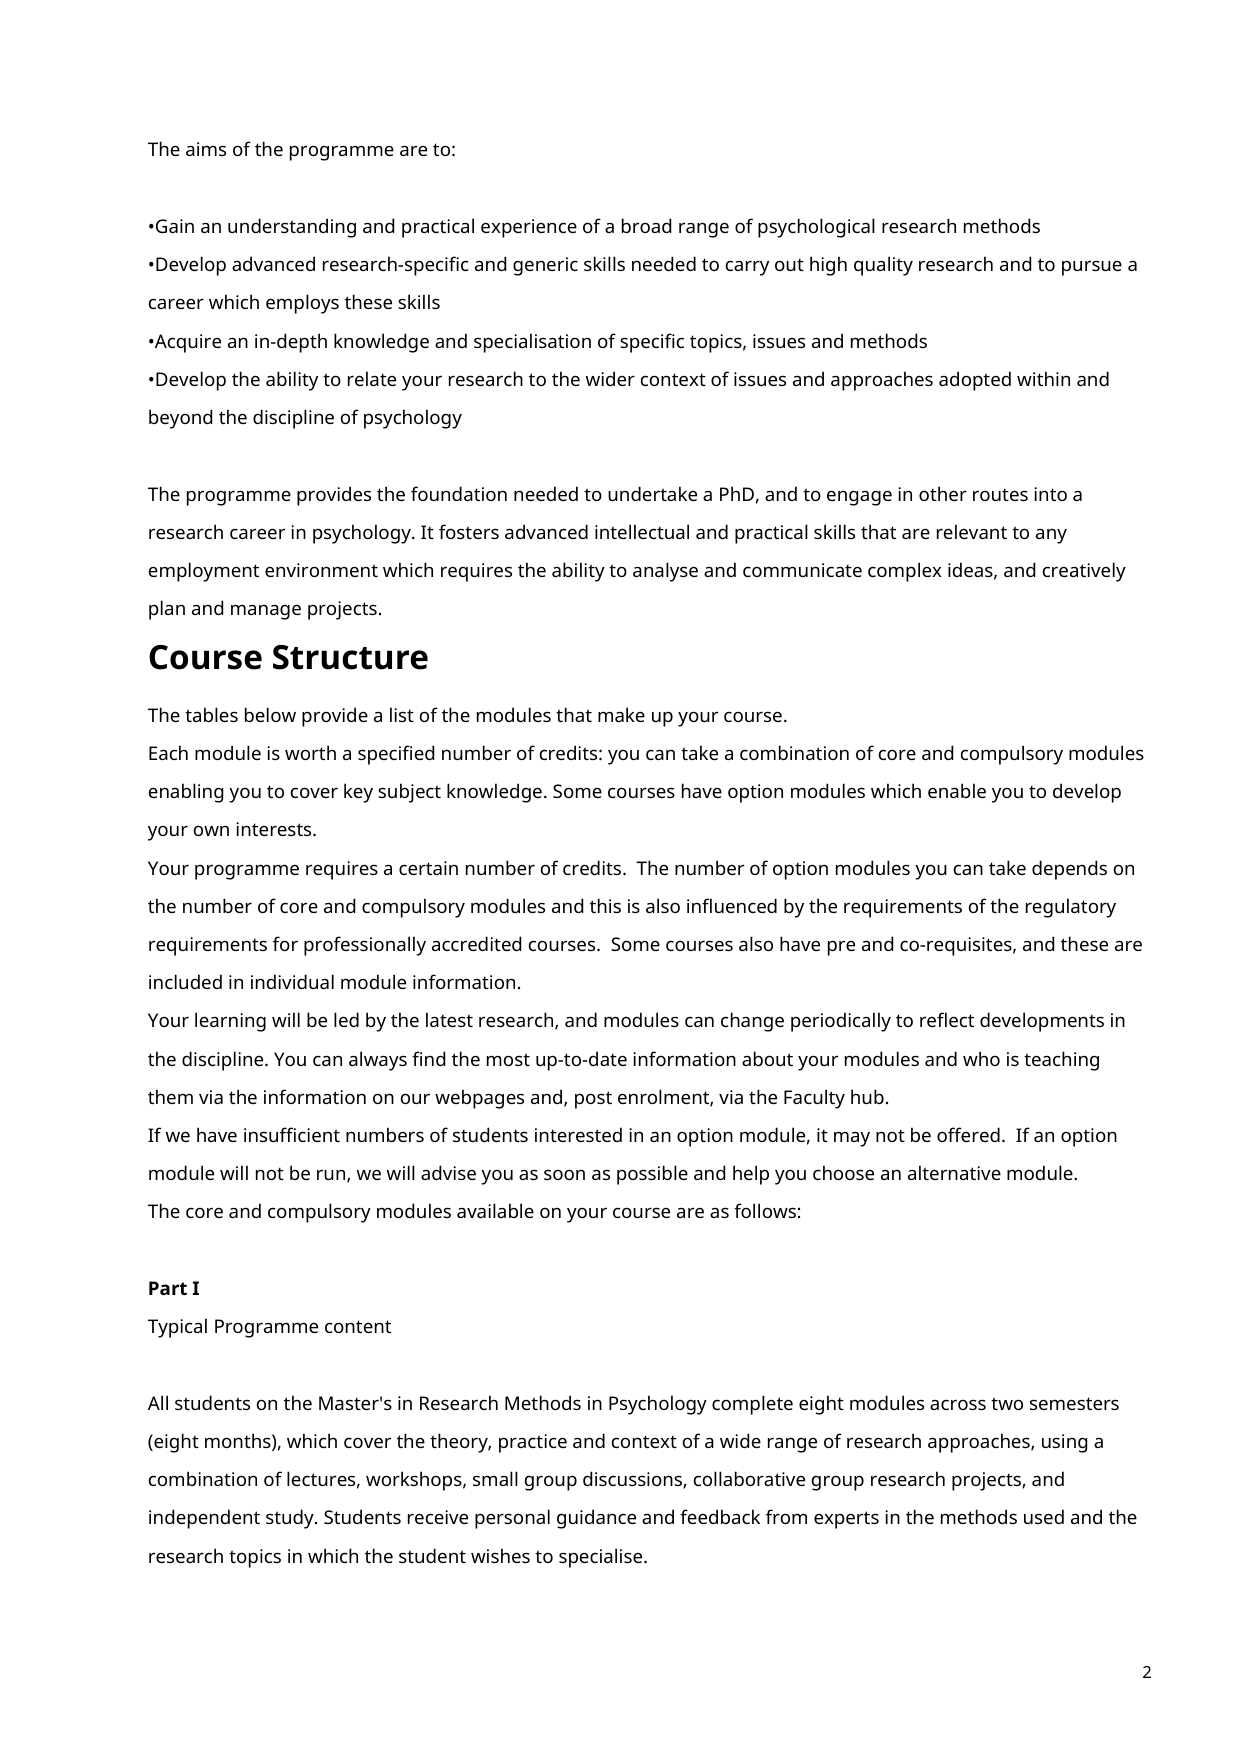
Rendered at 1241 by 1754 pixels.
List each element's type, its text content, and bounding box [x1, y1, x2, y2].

table_header Part I Typical Programme content All students on the Master's in Research Methods in Psychology complete eight modules across two semesters (eight months), which cover the theory, practice and context of a wide range of research approaches, using a combination of lectures, workshops, small group discussions, collaborative group research projects, and independent study. Students receive personal guidance and feedback from experts in the methods used and the research topics in which the student wishes to specialise. [136, 1237, 1152, 1607]
text Each module is worth a specified number of credits: you can take a combination of core and compulsory modules enabling you to cover key subject knowledge. Some courses have option modules which enable you to develop your own interests. [148, 740, 1152, 842]
text Your programme requires a certain number of credits. The number of option modules you can take depends on the number of core and compulsory modules and this is also influenced by the requirements of the regulatory requirements for professionally accredited courses. Some courses also have pre and co-requisites, and these are included in individual module information. [148, 855, 1152, 995]
text The aims of the programme are to: •Gain an understanding and practical experience of a broad range of psychological research methods •Develop advanced research-specific and generic skills needed to carry out high quality research and to pursue a career which employs these skills •Acquire an in-depth knowledge and specialisation of specific topics, issues and methods •Develop the ability to relate your research to the wider context of issues and approaches adopted within and beyond the discipline of psychology The programme provides the foundation needed to undertake a PhD, and to engage in other routes into a research career in psychology. It fosters advanced intellectual and practical skills that are relevant to any employment environment which requires the ability to analyse and communicate complex ideas, and creatively plan and manage projects. [148, 137, 1152, 621]
text The core and compulsory modules available on your course are as follows: [148, 1199, 1152, 1224]
text If we have insufficient numbers of students interested in an option module, it may not be offered. If an option module will not be run, we will advise you as soon as possible and help you choose an alternative module. [148, 1122, 1152, 1186]
text Your learning will be led by the latest research, and modules can change periodically to reflect developments in the discipline. You can always find the most up-to-date information about your modules and who is teaching them via the information on our webpages and, post enrolment, via the Faculty hub. [148, 1008, 1152, 1110]
subtitle Course Structure [148, 634, 1152, 679]
text The tables below provide a list of the modules that make up your course. [148, 702, 1152, 727]
